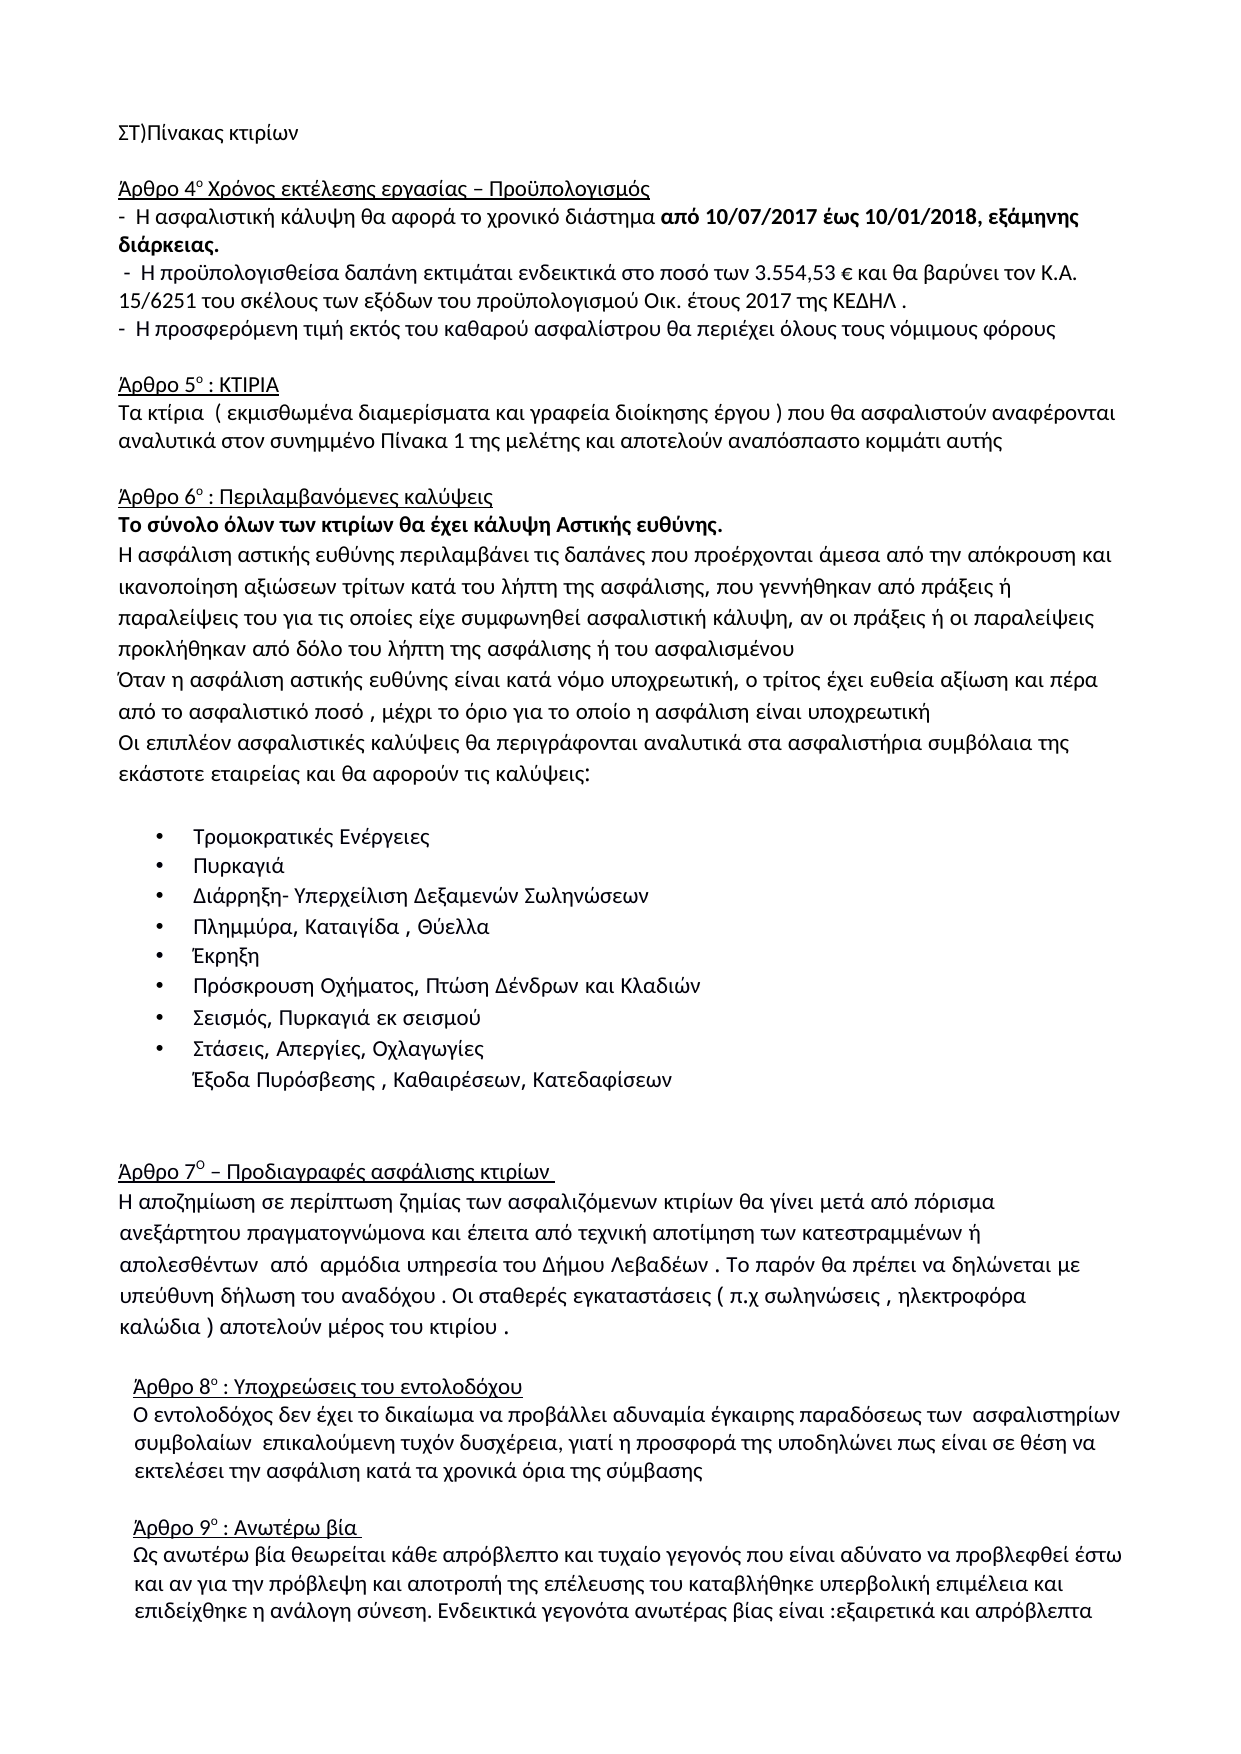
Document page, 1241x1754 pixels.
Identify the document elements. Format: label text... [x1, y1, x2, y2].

text Άρθρο 8ο : Υποχρεώσεις του εντολοδόχου [133, 1372, 1122, 1401]
text Άρθρο 7Ο – Προδιαγραφές ασφάλισης κτιρίων [118, 1157, 1122, 1185]
text Τα κτίρια ( εκμισθωμένα διαμερίσματα και γραφεία διοίκησης έργου ) που θα ασφαλιστούν αναφέρονται αναλυτικά στον συνημμένο Πίνακα 1 της μελέτης και αποτελούν αναπόσπαστο κομμάτι αυτής [118, 398, 1122, 454]
list Διάρρηξη- Υπερχείλιση Δεξαμενών Σωληνώσεων [156, 879, 1122, 910]
text Το σύνολο όλων των κτιρίων θα έχει κάλυψη Αστικής ευθύνης. [118, 510, 1122, 538]
text Όταν η ασφάλιση αστικής ευθύνης είναι κατά νόμο υποχρεωτική, ο τρίτος έχει ευθεία αξίωση και πέρα από το ασφαλιστικό ποσό , μέχρι το όριο για το οποίο η ασφάλιση είναι υποχρεωτική [118, 663, 1122, 726]
text Ο εντολοδόχος δεν έχει το δικαίωμα να προβάλλει αδυναμία έγκαιρης παραδόσεως των ασφαλιστηρίων συμβολαίων επικαλούμενη τυχόν δυσχέρεια, γιατί η προσφορά της υποδηλώνει πως είναι σε θέση να εκτελέσει την ασφάλιση κατά τα χρονικά όρια της σύμβασης [133, 1401, 1122, 1484]
text - Η ασφαλιστική κάλυψη θα αφορά το χρονικό διάστημα από 10/07/2017 έως 10/01/2018, εξάμηνης διάρκειας. [118, 202, 1122, 258]
list Έκρηξη [156, 941, 1122, 969]
text Οι επιπλέον ασφαλιστικές καλύψεις θα περιγράφονται αναλυτικά στα ασφαλιστήρια συμβόλαια της εκάστοτε εταιρείας και θα αφορούν τις καλύψεις: [118, 726, 1122, 788]
text - Η προϋπολογισθείσα δαπάνη εκτιμάται ενδεικτικά στο ποσό των 3.554,53 € και θα βαρύνει τον Κ.Α. 15/6251 του σκέλους των εξόδων του προϋπολογισμού Οικ. έτους 2017 της ΚΕΔΗΛ . [118, 258, 1122, 314]
list Σεισμός, Πυρκαγιά εκ σεισμού [156, 1001, 1122, 1032]
text Ως ανωτέρω βία θεωρείται κάθε απρόβλεπτο και τυχαίο γεγονός που είναι αδύνατο να προβλεφθεί έστω και αν για την πρόβλεψη και αποτροπή της επέλευσης του καταβλήθηκε υπερβολική επιμέλεια και επιδείχθηκε η ανάλογη σύνεση. Ενδεικτικά γεγονότα ανωτέρας βίας είναι :εξαιρετικά και απρόβλεπτα [133, 1541, 1122, 1625]
text ΣΤ)Πίνακας κτιρίων [118, 118, 1122, 146]
text Η αποζημίωση σε περίπτωση ζημίας των ασφαλιζόμενων κτιρίων θα γίνει μετά από πόρισμα ανεξάρτητου πραγματογνώμονα και έπειτα από τεχνική αποτίμηση των κατεστραμμένων ή απολεσθέντων από αρμόδια υπηρεσία του Δήμου Λεβαδέων . Το παρόν θα πρέπει να δηλώνεται με υπεύθυνη δήλωση του αναδόχου . Οι σταθερές εγκαταστάσεις ( π.χ σωληνώσεις , ηλεκτροφόρα καλώδια ) αποτελούν μέρος του κτιρίου . [118, 1185, 1122, 1341]
list Πυρκαγιά [156, 851, 1122, 879]
text Άρθρο 9ο : Ανωτέρω βία [133, 1513, 1122, 1541]
text Άρθρο 5ο : ΚΤΙΡΙΑ [118, 370, 1122, 398]
list Στάσεις, Απεργίες, Οχλαγωγίες [156, 1032, 1122, 1063]
list Πλημμύρα, Καταιγίδα , Θύελλα [156, 910, 1122, 941]
text Άρθρο 6ο : Περιλαμβανόμενες καλύψεις [118, 482, 1122, 510]
text Άρθρο 4ο Χρόνος εκτέλεσης εργασίας – Προϋπολογισμός [118, 174, 1122, 202]
list Τρομοκρατικές Ενέργειες [156, 820, 1122, 851]
list Πρόσκρουση Οχήματος, Πτώση Δένδρων και Κλαδιών [156, 969, 1122, 1001]
text Η ασφάλιση αστικής ευθύνης περιλαμβάνει τις δαπάνες που προέρχονται άμεσα από την απόκρουση και ικανοποίηση αξιώσεων τρίτων κατά του λήπτη της ασφάλισης, που γεννήθηκαν από πράξεις ή παραλείψεις του για τις οποίες είχε συμφωνηθεί ασφαλιστική κάλυψη, αν οι πράξεις ή οι παραλείψεις προκλήθηκαν από δόλο του λήπτη της ασφάλισης ή του ασφαλισμένου [118, 538, 1122, 663]
text - Η προσφερόμενη τιμή εκτός του καθαρού ασφαλίστρου θα περιέχει όλους τους νόμιμους φόρους [118, 314, 1122, 342]
text Έξοδα Πυρόσβεσης , Καθαιρέσεων, Κατεδαφίσεων [193, 1063, 1122, 1094]
